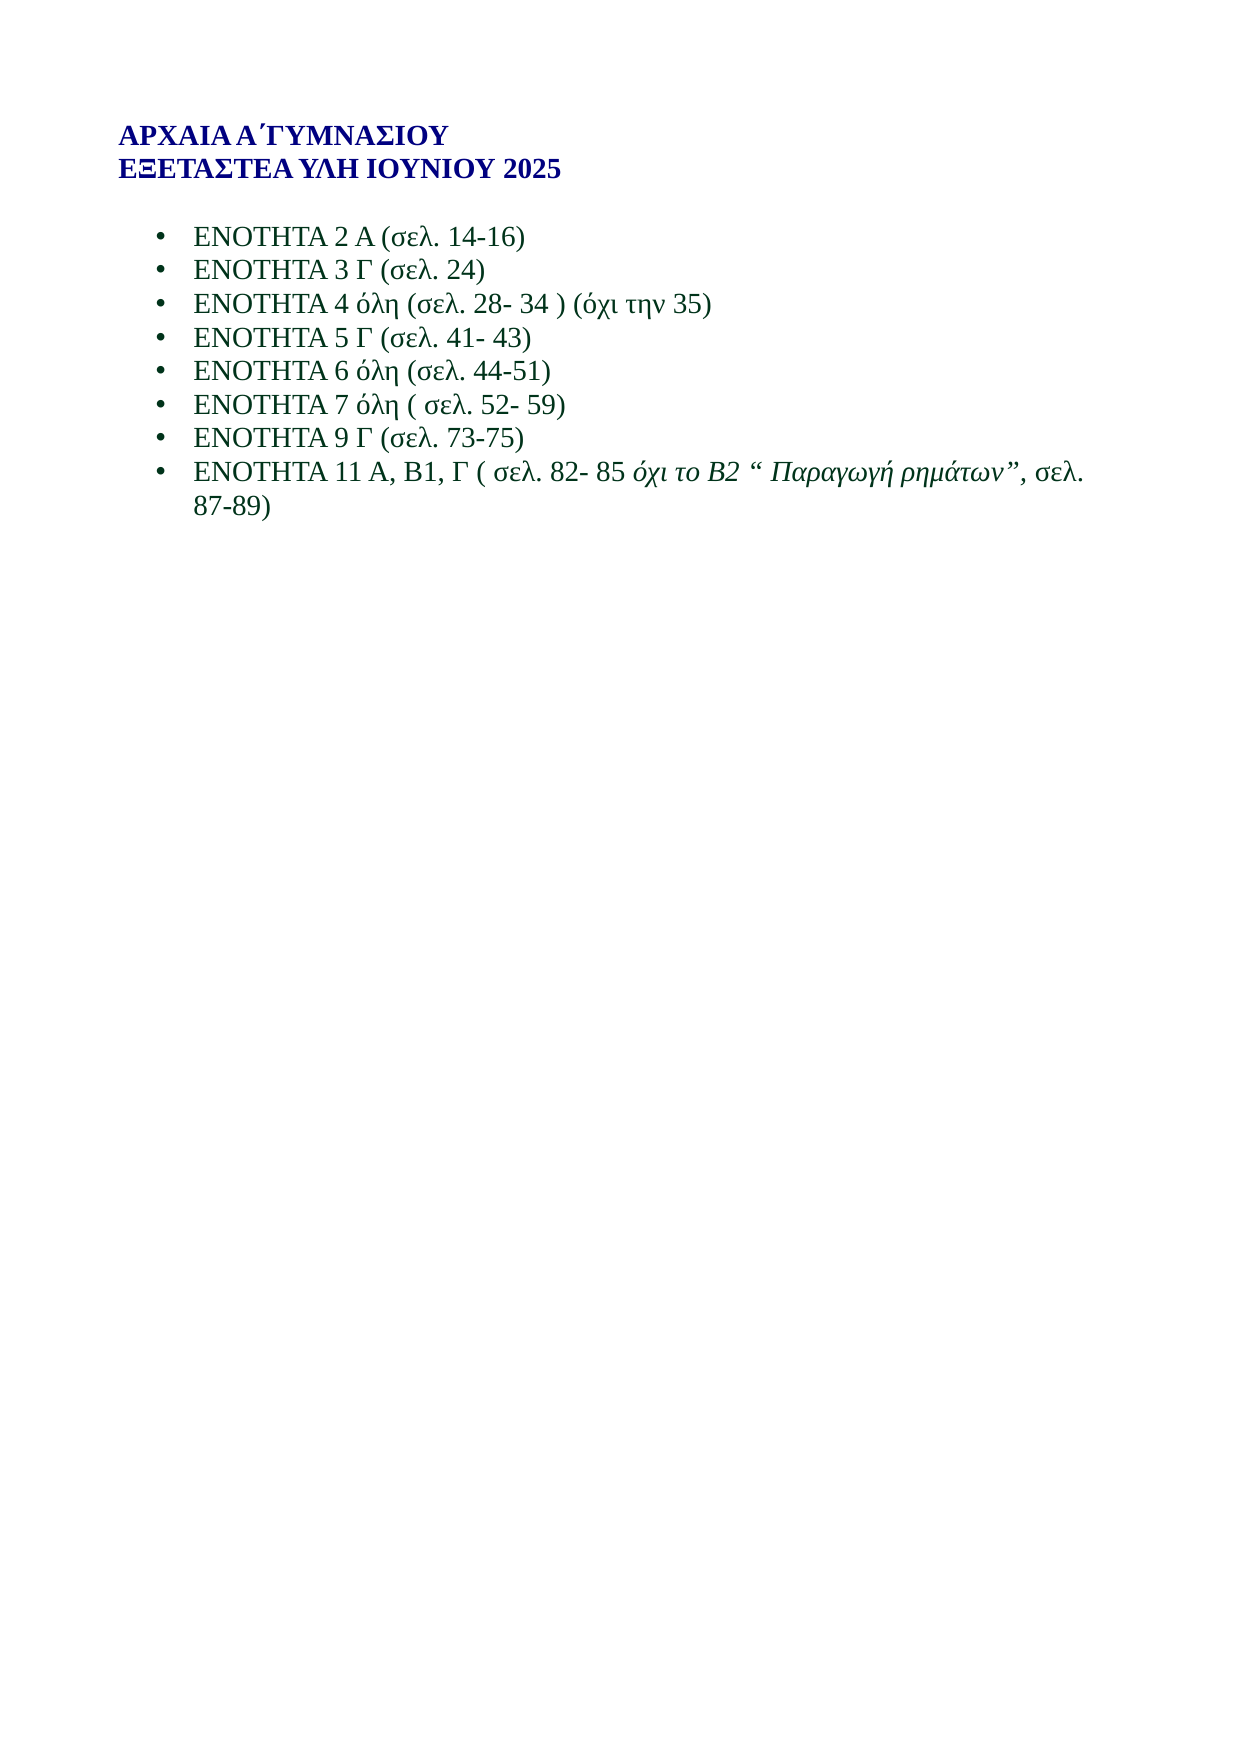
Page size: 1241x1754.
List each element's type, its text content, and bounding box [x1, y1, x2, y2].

list ΕΝΟΤΗΤΑ 7 όλη ( σελ. 52- 59) [156, 387, 1122, 421]
list ΕΝΟΤΗΤΑ 2 Α (σελ. 14-16) [156, 219, 1122, 252]
list ΕΝΟΤΗΤΑ 11 Α, Β1, Γ ( σελ. 82- 85 όχι το Β2 “ Παραγωγή ρημάτων”, σελ. 87-89) [156, 454, 1122, 521]
list ΕΝΟΤΗΤΑ 3 Γ (σελ. 24) [156, 252, 1122, 286]
text ΕΞΕΤΑΣΤΕΑ ΥΛΗ ΙΟΥΝΙΟΥ 2025 [118, 152, 1122, 185]
list ΕΝΟΤΗΤΑ 6 όλη (σελ. 44-51) [156, 353, 1122, 387]
list ΕΝΟΤΗΤΑ 4 όλη (σελ. 28- 34 ) (όχι την 35) [156, 286, 1122, 320]
list ΕΝΟΤΗΤΑ 9 Γ (σελ. 73-75) [156, 421, 1122, 454]
text ΑΡΧΑΙΑ Α΄ΓΥΜΝΑΣΙΟΥ [118, 118, 1122, 152]
list ΕΝΟΤΗΤΑ 5 Γ (σελ. 41- 43) [156, 320, 1122, 353]
